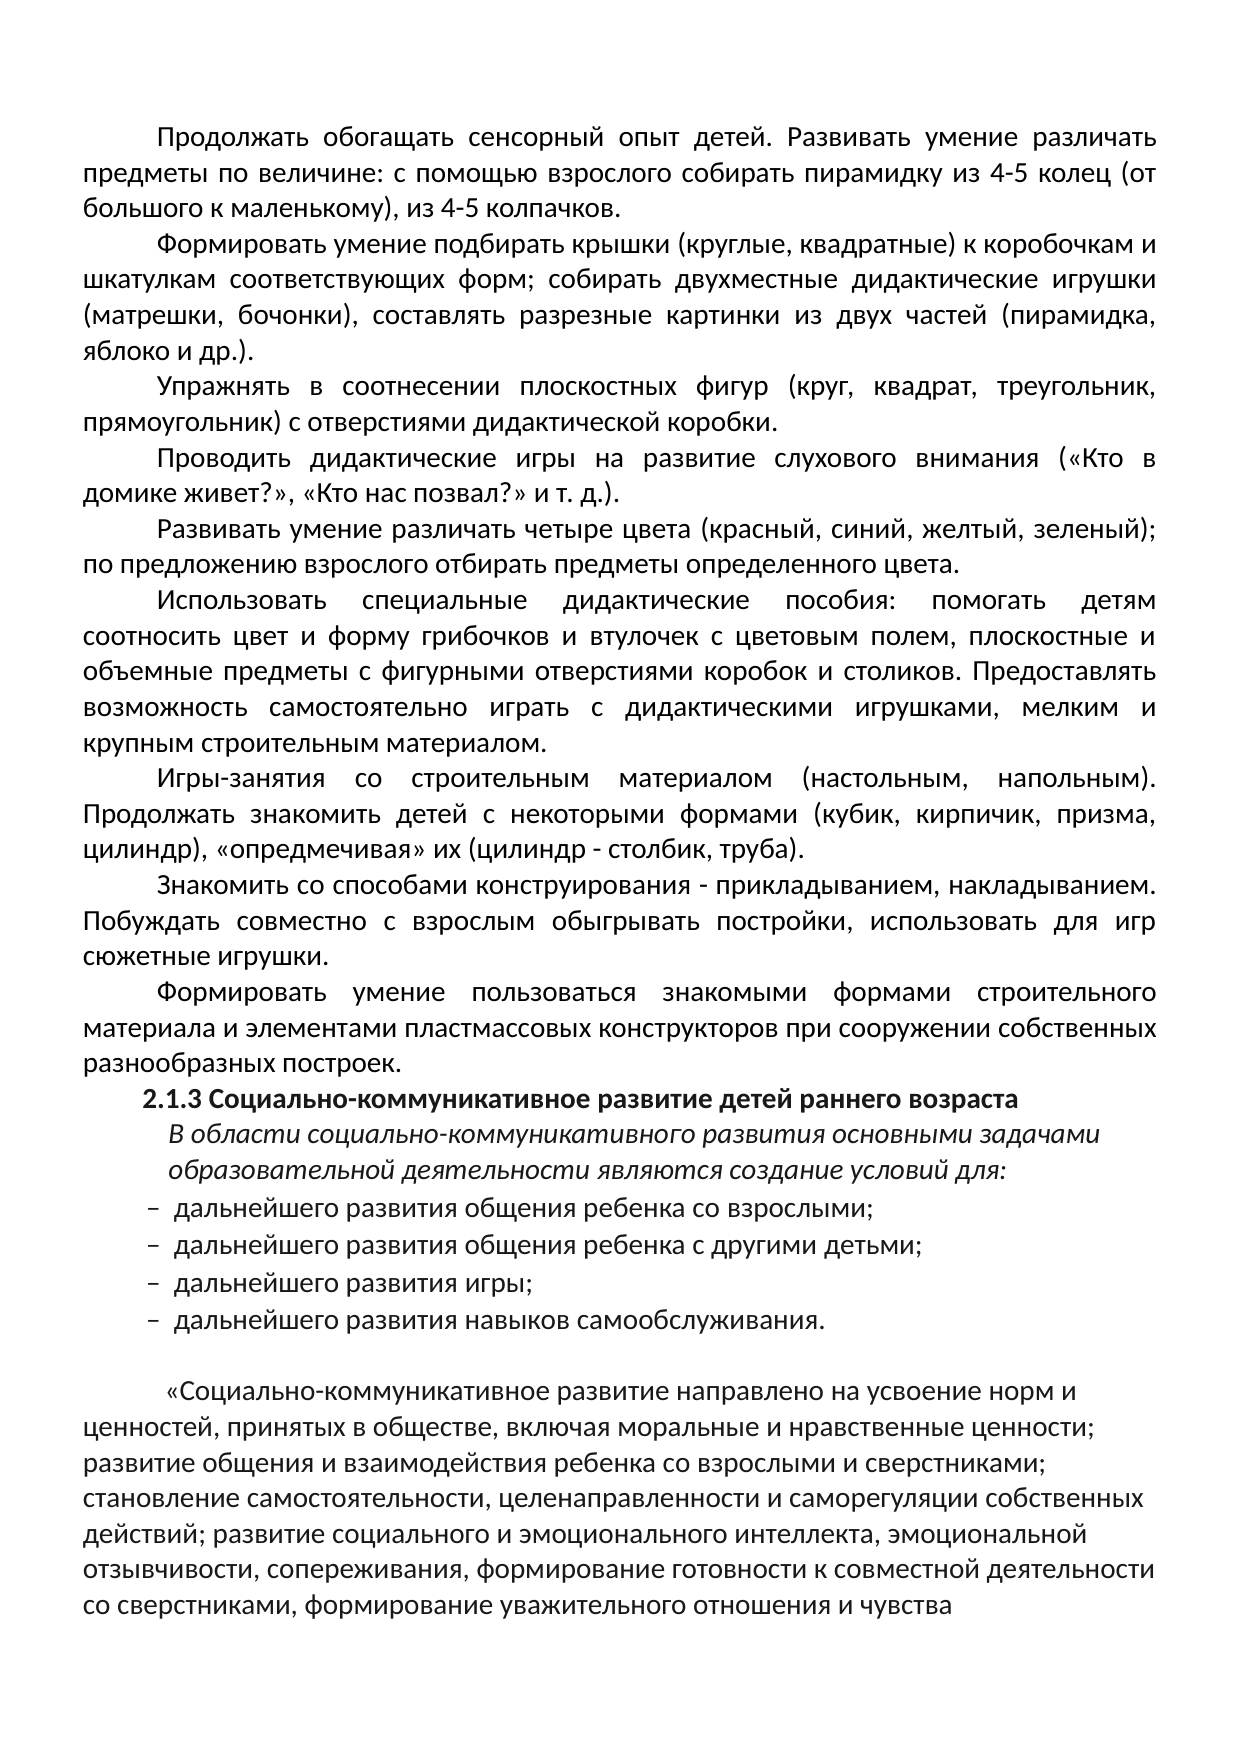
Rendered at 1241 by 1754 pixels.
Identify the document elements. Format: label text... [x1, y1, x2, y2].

text 2.1.3 Социально-коммуникативное развитие детей раннего возраста [83, 1080, 1156, 1116]
text Знакомить со способами конструирования - прикладыванием, накладыванием. Побуждать совместно с взрослым обыгрывать постройки, использовать для игр сюжетные игрушки. [83, 866, 1157, 973]
text В области социально-коммуникативного развития основными задачами образовательной деятельности являются создание условий для: [168, 1116, 1157, 1187]
text Формировать умение пользоваться знакомыми формами строительного материала и элементами пластмассовых конструкторов при сооружении собственных разнообразных построек. [83, 973, 1157, 1080]
text Использовать специальные дидактические пособия: помогать детям соотносить цвет и форму грибочков и втулочек с цветовым полем, плоскостные и объемные предметы с фигурными отверстиями коробок и столиков. Предоставлять возможность самостоятельно играть с дидактическими игрушками, мелким и крупным строительным материалом. [83, 581, 1157, 759]
text «Социально-коммуникативное развитие направлено на усвоение норм и ценностей, принятых в обществе, включая моральные и нравственные ценности; развитие общения и взаимодействия ребенка со взрослыми и сверстниками; становление самостоятельности, целенаправленности и саморегуляции собственных действий; развитие социального и эмоционального интеллекта, эмоциональной отзывчивости, сопереживания, формирование готовности к совместной деятельности со сверстниками, формирование уважительного отношения и чувства [83, 1372, 1157, 1622]
text Продолжать обогащать сенсорный опыт детей. Развивать умение различать предметы по величине: с помощью взрослого собирать пирамидку из 4-5 колец (от большого к маленькому), из 4-5 колпачков. [83, 118, 1157, 225]
text Проводить дидактические игры на развитие слухового внимания («Кто в домике живет?», «Кто нас позвал?» и т. д.). [83, 439, 1157, 510]
text – дальнейшего развития игры; [146, 1262, 1157, 1299]
text Формировать умение подбирать крышки (круглые, квадратные) к коробочкам и шкатулкам соответствующих форм; собирать двухместные дидактические игрушки (матрешки, бочонки), составлять разрезные картинки из двух частей (пирамидка, яблоко и др.). [83, 225, 1157, 367]
text Игры-занятия со строительным материалом (настольным, напольным). Продолжать знакомить детей с некоторыми формами (кубик, кирпичик, призма, цилиндр), «опредмечивая» их (цилиндр - столбик, труба). [83, 759, 1157, 866]
text Упражнять в соотнесении плоскостных фигур (круг, квадрат, треугольник, прямоугольник) с отверстиями дидактической коробки. [83, 367, 1157, 439]
text – дальнейшего развития общения ребенка с другими детьми; [146, 1224, 1157, 1262]
text – дальнейшего развития общения ребенка со взрослыми; [146, 1187, 1157, 1224]
text – дальнейшего развития навыков самообслуживания. [146, 1299, 1157, 1337]
text Развивать умение различать четыре цвета (красный, синий, желтый, зеленый); по предложению взрослого отбирать предметы определенного цвета. [83, 510, 1157, 581]
